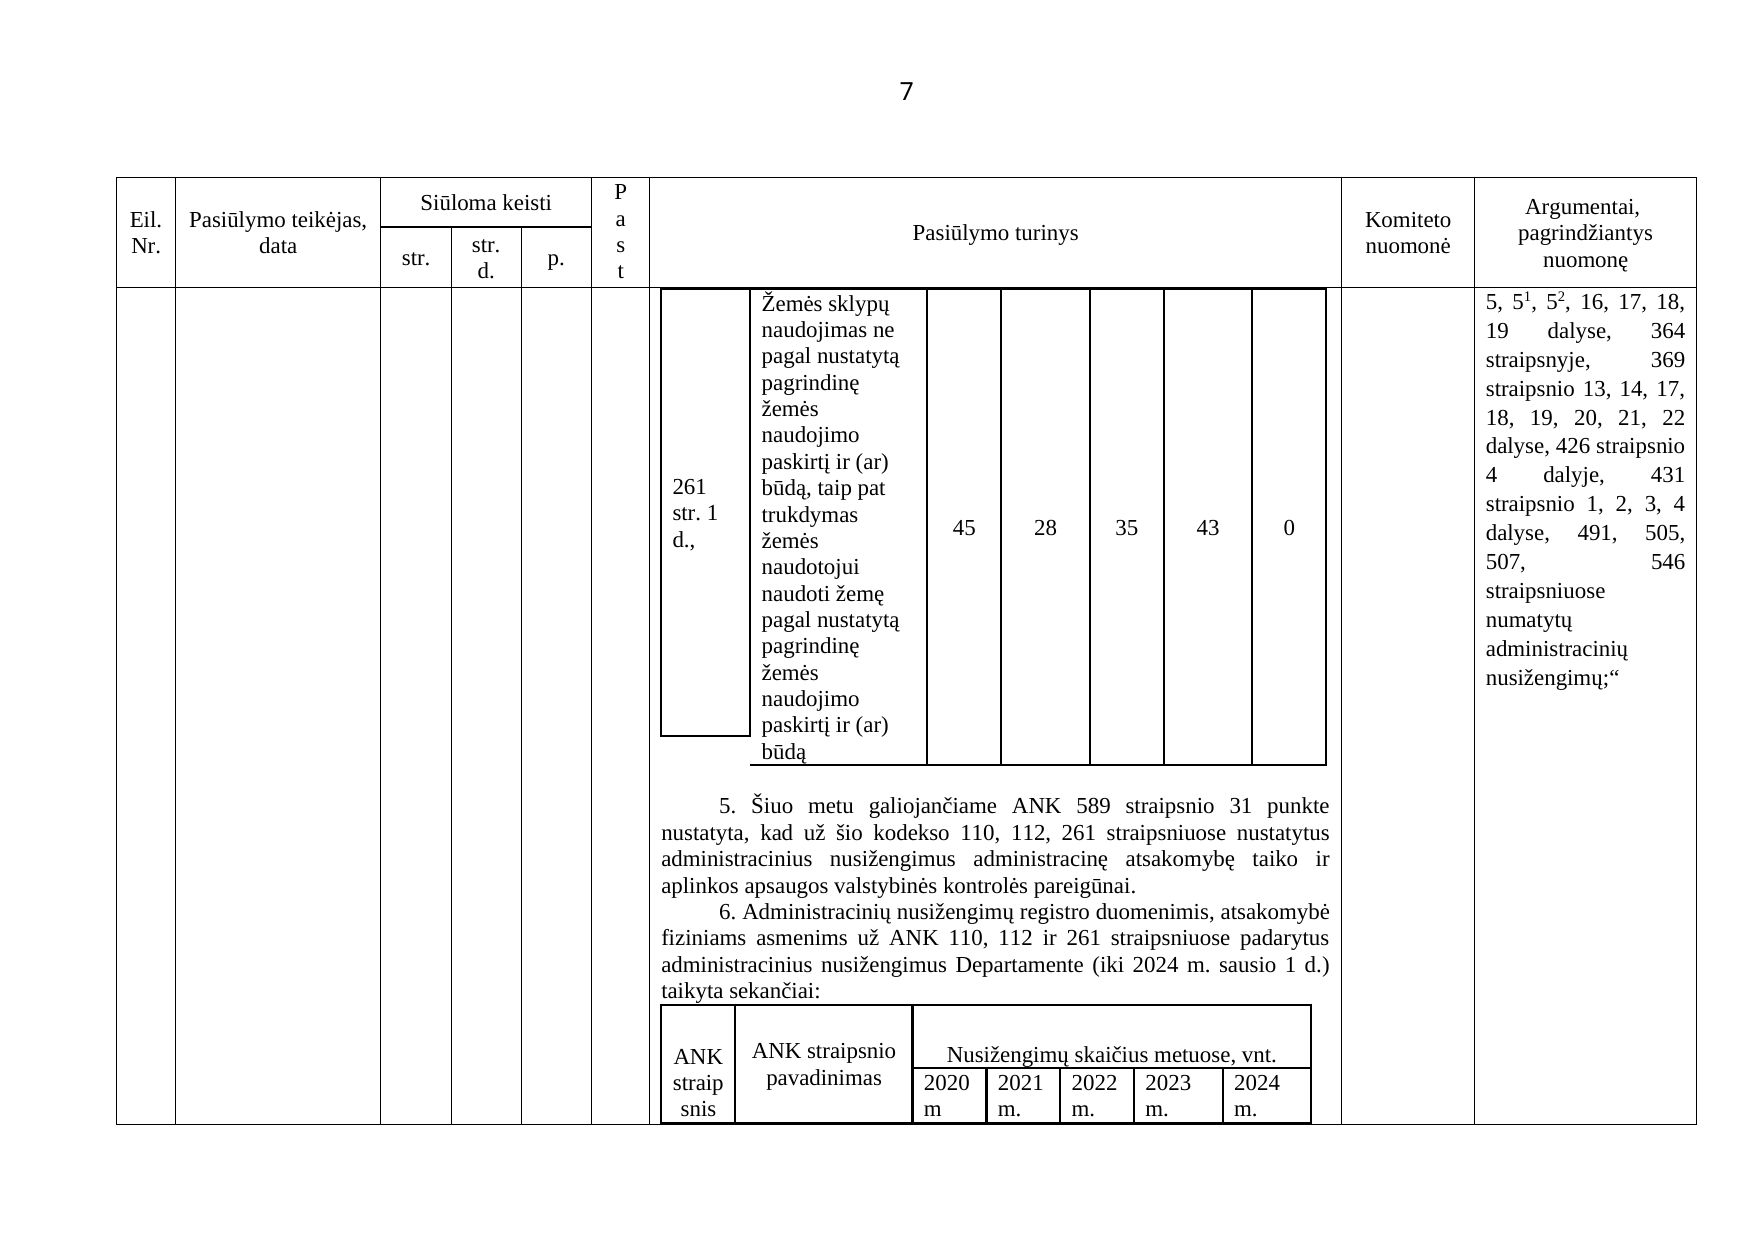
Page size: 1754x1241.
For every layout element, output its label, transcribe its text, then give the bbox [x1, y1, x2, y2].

table_header Eil. Nr. [117, 178, 175, 287]
table_cell 261 str. 1 d., [662, 290, 749, 735]
table_cell [176, 288, 380, 1124]
table_cell Žemės sklypų naudojimas ne pagal nustatytą pagrindinę žemės naudojimo paskirtį ir (ar) būdą, taip pat trukdymas žemės naudotojui naudoti žemę pagal nustatytą pagrindinę žemės naudojimo paskirtį ir (ar) būdą [750, 290, 926, 764]
table_cell [661, 737, 750, 764]
table_header Pasiūlymo teikėjas, data [176, 178, 380, 287]
table_cell [592, 288, 649, 1124]
table_cell 2020 m [914, 1069, 985, 1122]
table_cell 5. Šiuo metu galiojančiame ANK 589 straipsnio 31 punkte nustatyta, kad už šio kodekso 110, 112, 261 straipsniuose nustatytus administracinius nusižengimus administracinę atsakomybę taiko ir aplinkos apsaugos valstybinės kontrolės pareigūnai. 6. Administracinių nusižengimų registro duomenimis, atsakomybė fiziniams asmenims už ANK 110, 112 ir 261 straipsniuose padarytus administracinius nusižengimus Departamente (iki 2024 m. sausio 1 d.) taikyta sekančiai: [650, 288, 1341, 1124]
table_cell [117, 288, 175, 1124]
table_header ANK straipsnio pavadinimas [736, 1006, 911, 1122]
table_cell [522, 288, 591, 1124]
table_header Nusižengimų skaičius metuose, vnt. [914, 1006, 1310, 1067]
table_cell [452, 288, 521, 1124]
table_cell 2022 m. [1061, 1069, 1133, 1122]
table_cell 2024 m. [1224, 1069, 1310, 1122]
table_cell 2023 m. [1135, 1069, 1222, 1122]
table_header Argumentai, pagrindžiantys nuomonę [1475, 178, 1696, 287]
table_cell 35 [1091, 290, 1163, 764]
table_header Pastabos [592, 178, 649, 287]
table_cell [1342, 288, 1474, 1124]
table_header Siūloma keisti [381, 178, 591, 226]
table_cell 28 [1002, 290, 1089, 764]
table_cell 5, 51, 52, 16, 17, 18, 19 dalyse, 364 straipsnyje, 369 straipsnio 13, 14, 17, 18, 19, 20, 21, 22 dalyse, 426 straipsnio 4 dalyje, 431 straipsnio 1, 2, 3, 4 dalyse, 491, 505, 507, 546 straipsniuose numatytų administracinių nusižengimų;“ [1475, 288, 1696, 1124]
table_cell 43 [1165, 290, 1251, 764]
table_header Pasiūlymo turinys [650, 178, 1341, 287]
table_cell [381, 288, 451, 1124]
table_cell 45 [928, 290, 1000, 764]
table_cell 0 [1253, 290, 1325, 764]
table_cell 2021 m. [988, 1069, 1059, 1122]
table_header Komiteto nuomonė [1342, 178, 1474, 287]
table_header ANK straipsnis [662, 1006, 734, 1122]
table_cell str. [381, 228, 451, 287]
table_cell str. d. [452, 228, 521, 287]
table_cell p. [522, 228, 591, 287]
